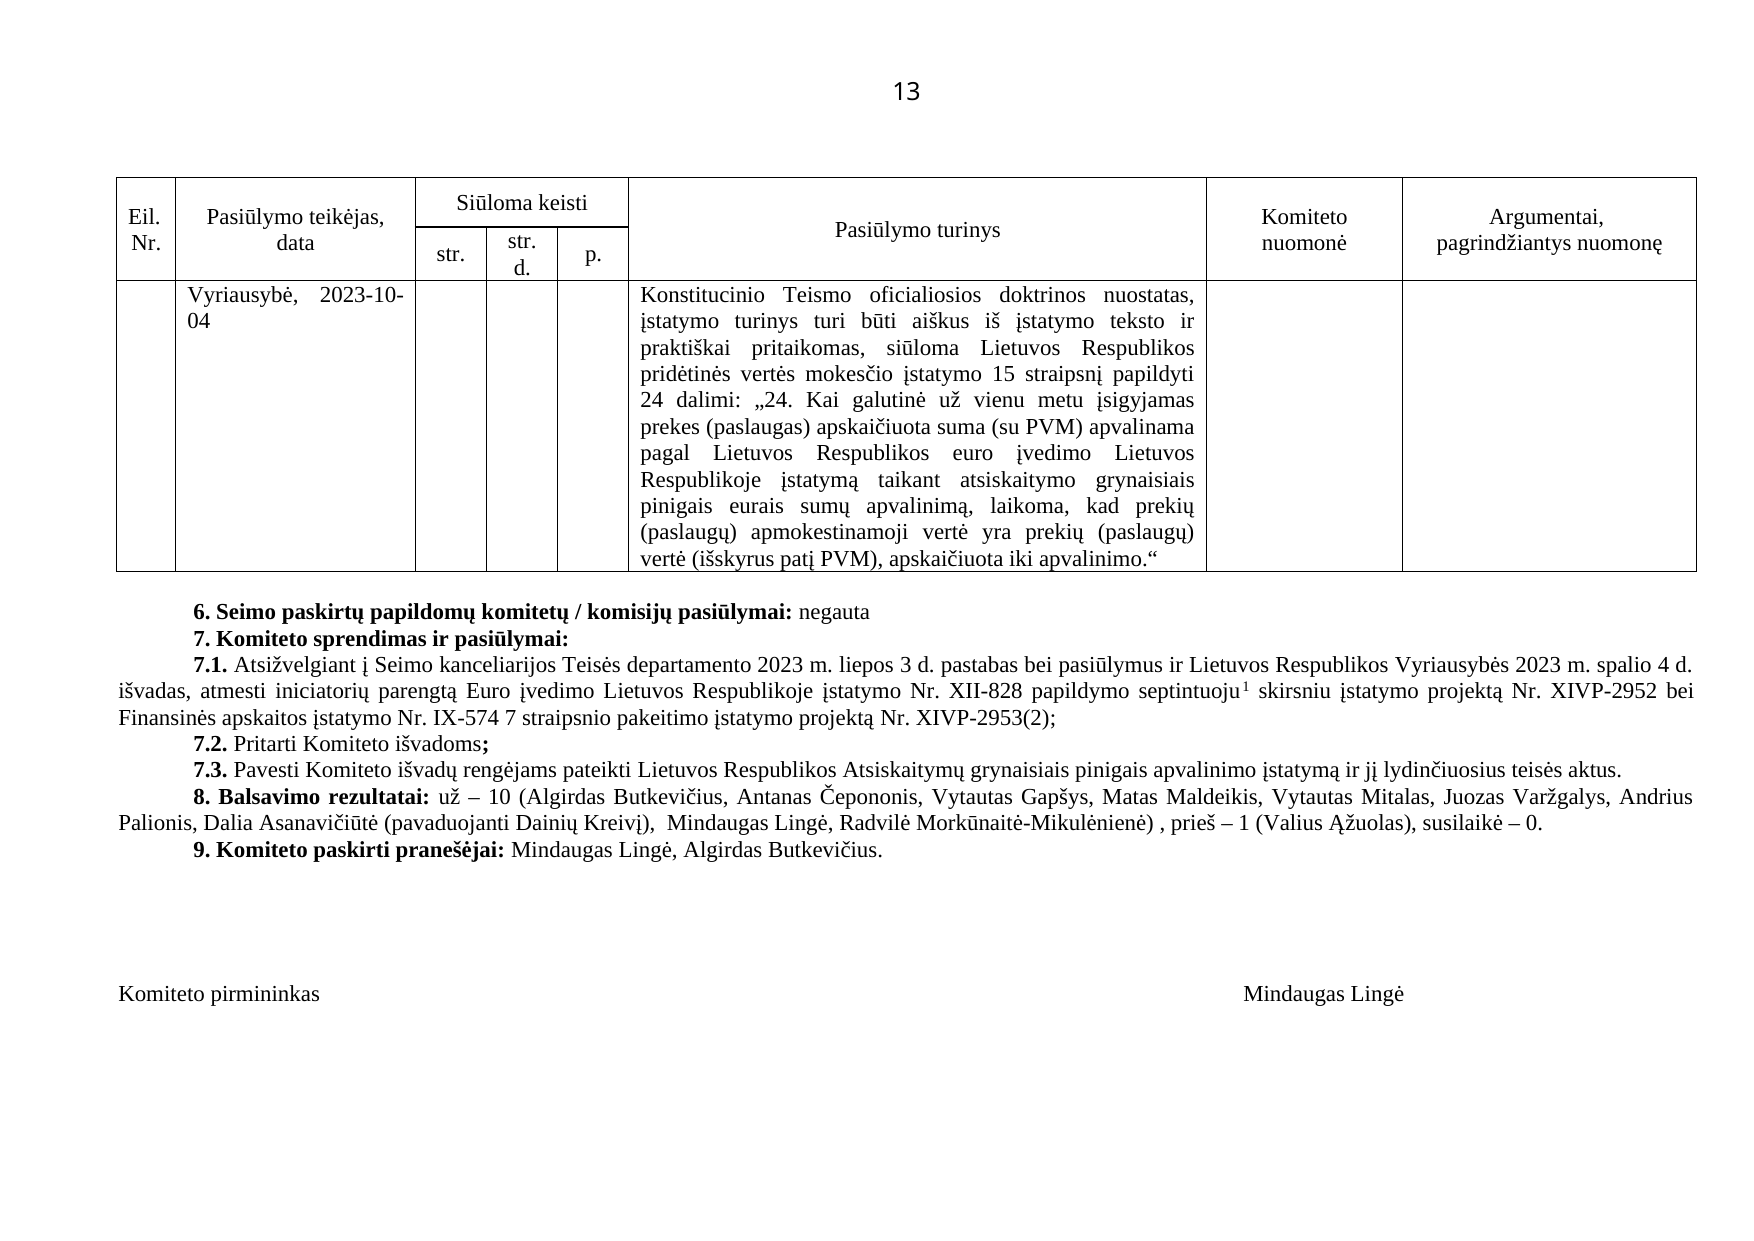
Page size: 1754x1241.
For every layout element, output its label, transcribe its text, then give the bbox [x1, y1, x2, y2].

table_header Pasiūlymo turinys [629, 178, 1206, 280]
text 7. Komiteto sprendimas ir pasiūlymai: [118, 625, 1695, 651]
text Komiteto pirmininkas Mindaugas Lingė [118, 980, 1695, 1007]
table_header Pasiūlymo teikėjas, data [176, 178, 415, 280]
table_cell Vyriausybė, 2023-10-04 [176, 281, 415, 571]
text 7.2. Pritarti Komiteto išvadoms; [118, 730, 1695, 757]
text 8. Balsavimo rezultatai: už – 10 (Algirdas Butkevičius, Antanas Čepononis, Vytautas Gapšys, Matas Maldeikis, Vytautas Mitalas, Juozas Varžgalys, Andrius Palionis, Dalia Asanavičiūtė (pavaduojanti Dainių Kreivį), Mindaugas Lingė, Radvilė Morkūnaitė-Mikulėnienė) , prieš – 1 (Valius Ąžuolas), susilaikė – 0. [118, 783, 1695, 836]
table_cell [1403, 281, 1696, 571]
table_header Komiteto nuomonė [1207, 178, 1402, 280]
table_cell p. [558, 228, 628, 280]
subtitle 6. Seimo paskirtų papildomų komitetų / komisijų pasiūlymai: negauta [118, 598, 1695, 625]
table_cell [487, 281, 557, 571]
table_cell [558, 281, 628, 571]
text 9. Komiteto paskirti pranešėjai: Mindaugas Lingė, Algirdas Butkevičius. [118, 836, 1695, 862]
table_cell [117, 281, 175, 571]
table_header Eil. Nr. [117, 178, 175, 280]
table_cell str. [416, 228, 486, 280]
text 7.1. Atsižvelgiant į Seimo kanceliarijos Teisės departamento 2023 m. liepos 3 d. pastabas bei pasiūlymus ir Lietuvos Respublikos Vyriausybės 2023 m. spalio 4 d. išvadas, atmesti iniciatorių parengtą Euro įvedimo Lietuvos Respublikoje įstatymo Nr. XII-828 papildymo septintuoju1 skirsniu įstatymo projektą Nr. XIVP-2952 bei Finansinės apskaitos įstatymo Nr. IX-574 7 straipsnio pakeitimo įstatymo projektą Nr. XIVP-2953(2); [118, 651, 1695, 730]
table_cell str. d. [487, 228, 557, 280]
text 7.3. Pavesti Komiteto išvadų rengėjams pateikti Lietuvos Respublikos Atsiskaitymų grynaisiais pinigais apvalinimo įstatymą ir jį lydinčiuosius teisės aktus. [118, 757, 1695, 783]
table_cell [1207, 281, 1402, 571]
table_header Siūloma keisti [416, 178, 628, 226]
table_header Argumentai, pagrindžiantys nuomonę [1403, 178, 1696, 280]
table_cell Konstitucinio Teismo oficialiosios doktrinos nuostatas, įstatymo turinys turi būti aiškus iš įstatymo teksto ir praktiškai pritaikomas, siūloma Lietuvos Respublikos pridėtinės vertės mokesčio įstatymo 15 straipsnį papildyti 24 dalimi: „24. Kai galutinė už vienu metu įsigyjamas prekes (paslaugas) apskaičiuota suma (su PVM) apvalinama pagal Lietuvos Respublikos euro įvedimo Lietuvos Respublikoje įstatymą taikant atsiskaitymo grynaisiais pinigais eurais sumų apvalinimą, laikoma, kad prekių (paslaugų) apmokestinamoji vertė yra prekių (paslaugų) vertė (išskyrus patį PVM), apskaičiuota iki apvalinimo.“ [629, 281, 1206, 571]
table_cell [416, 281, 486, 571]
